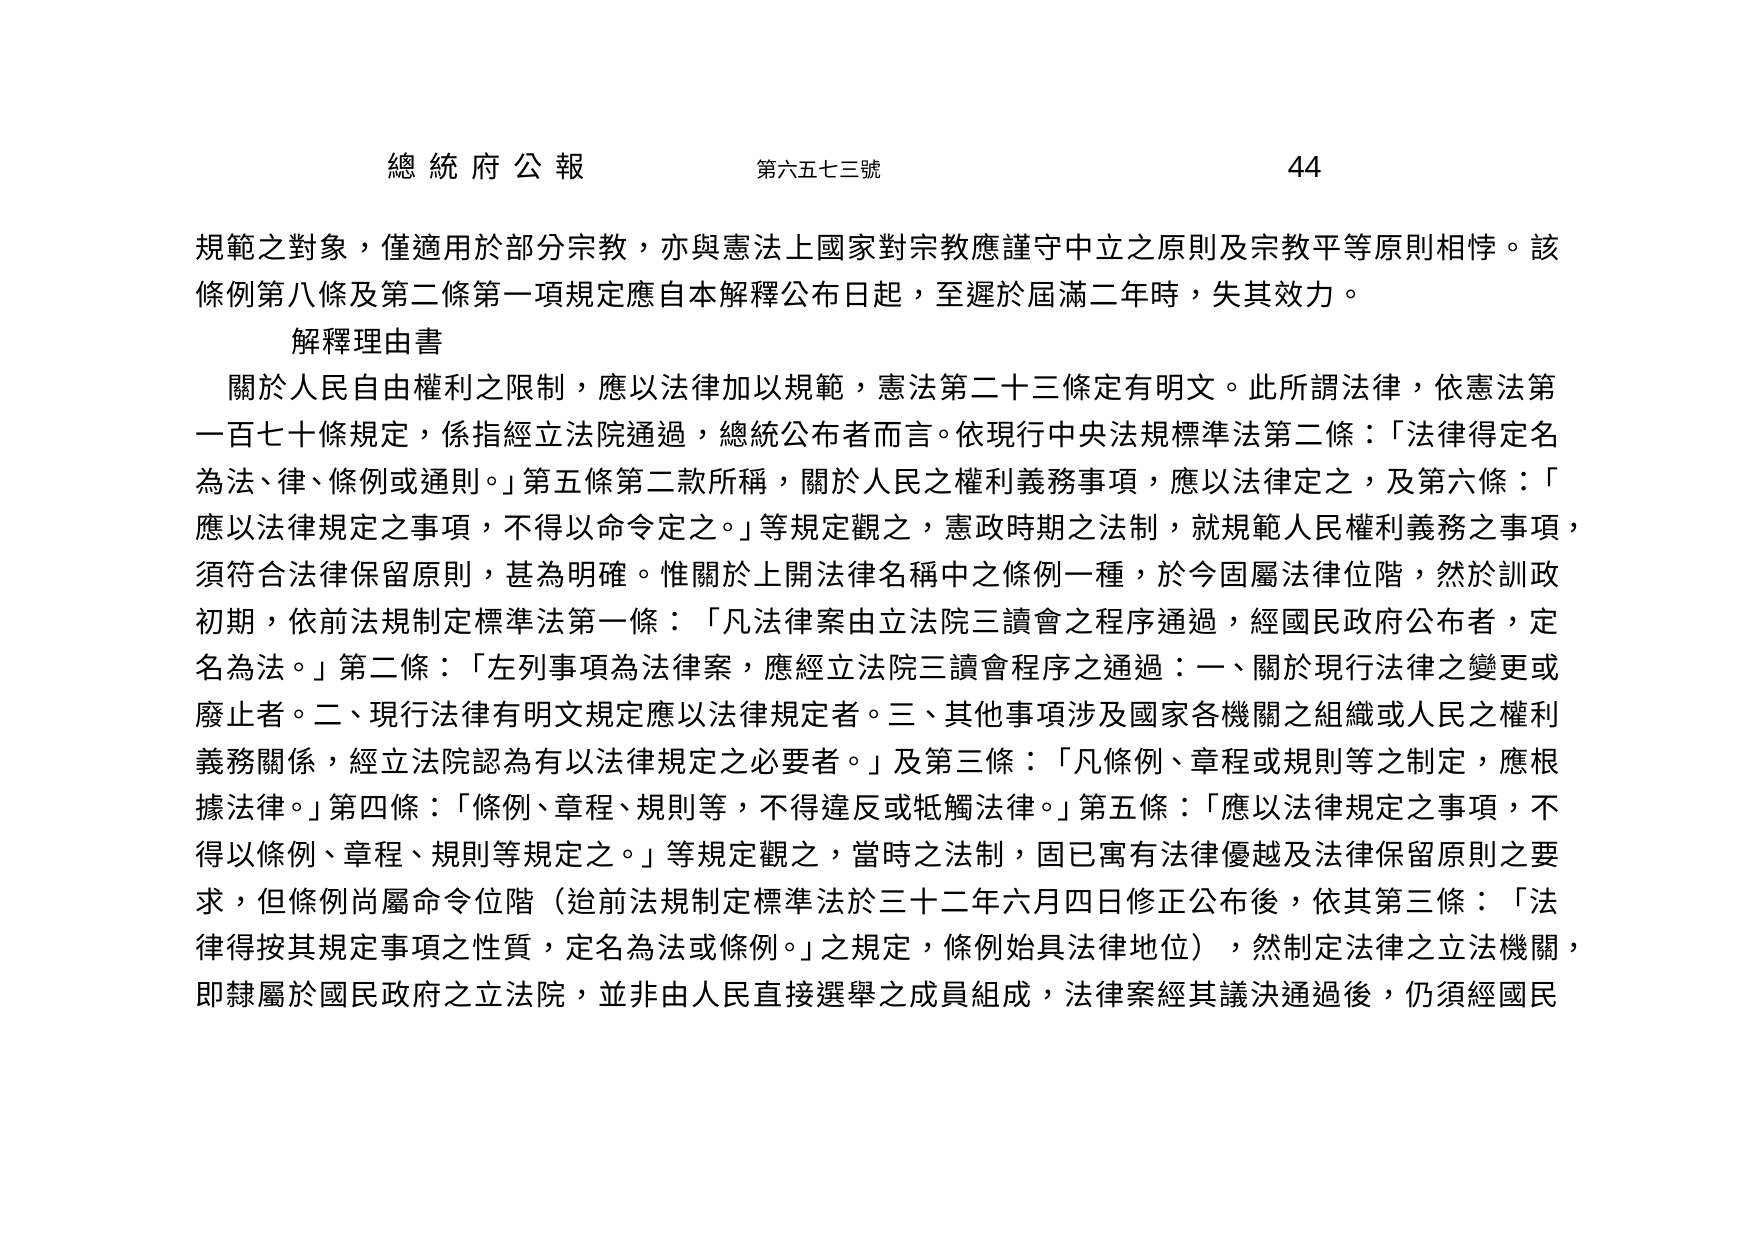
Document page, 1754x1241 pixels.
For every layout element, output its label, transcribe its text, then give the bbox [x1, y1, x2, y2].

text 關於人民自由權利之限制，應以法律加以規範，憲法第二十三條定有明文。此所謂法律，依憲法第一百七十條規定，係指經立法院通過，總統公布者而言。依現行中央法規標準法第二條：「法律得定名為法、律、條例或通則。」第五條第二款所稱，關於人民之權利義務事項，應以法律定之，及第六條：「應以法律規定之事項，不得以命令定之。」等規定觀之，憲政時期之法制，就規範人民權利義務之事項，須符合法律保留原則，甚為明確。惟關於上開法律名稱中之條例一種，於今固屬法律位階，然於訓政初期，依前法規制定標準法第一條：「凡法律案由立法院三讀會之程序通過，經國民政府公布者，定名為法。」第二條：「左列事項為法律案，應經立法院三讀會程序之通過：一、關於現行法律之變更或廢止者。二、現行法律有明文規定應以法律規定者。三、其他事項涉及國家各機關之組織或人民之權利義務關係，經立法院認為有以法律規定之必要者。」及第三條：「凡條例、章程或規則等之制定，應根據法律。」第四條：「條例、章程、規則等，不得違反或牴觸法律。」第五條：「應以法律規定之事項，不得以條例、章程、規則等規定之。」等規定觀之，當時之法制，固已寓有法律優越及法律保留原則之要求，但條例尚屬命令位階（迨前法規制定標準法於三十二年六月四日修正公布後，依其第三條：「法律得按其規定事項之性質，定名為法或條例。」之規定，條例始具法律地位），然制定法律之立法機關，即隸屬於國民政府之立法院，並非由人民直接選舉之成員組成，法律案經其議決通過後，仍須經國民政府之國務會議議決始能公布（十七年十月八日公布之中華民國國民政府組織法第十三條、第三十一條參照），且依上開前法規制定標準法第二條第三款規定解釋，關於涉及人民權利義務關係之事項，如未經立法院以法律規定者，國民政府或其所屬五院或行政院各部會尚非不得制定公布或訂定發布條例、章程、規則等命令（十七年十月八日公布之中華民國國民政府組織法第十三條、第十四條、第二十三條參照），予以規範。是以當時法律保留原則之涵義及其適用之範圍，均與行憲後者未盡相同。 [195, 362, 1559, 1015]
text 人民之宗教信仰自由及財產權，均受憲法之保障，憲法第十三條與第十五條定有明文。宗教團體管理、處分其財產，國家固非不得以法律加以規範，惟應符合憲法第二十三條規定之比例原則及法律明確性原則。監督寺廟條例第八條就同條例第三條各款所列以外之寺廟處分或變更其不動產及法物，規定須經所屬教會之決議，並呈請該管官署許可，未顧及宗教組織之自主性、內部管理機制之差異性，以及為宗教傳布目的所為財產經營之需要，對該等寺廟之宗教組織自主權及財產處分權加以限制，妨礙宗教活動自由已逾越必要之程度；且其規定應呈請該管官署許可部分，就申請之程序及許可之要件，均付諸闕如，已違反法律明確性原則，遑論採取官署事前許可之管制手段是否確有其必要性，與上開憲法規定及保障人民自由權利之意旨，均有所牴觸；又依同條例第一條及第二條第一項規定，第八條規範之對象，僅適用於部分宗教，亦與憲法上國家對宗教應謹守中立之原則及宗教平等原則相悖。該條例第八條及第二條第一項規定應自本解釋公布日起，至遲於屆滿二年時，失其效力。 [195, 222, 1559, 315]
text 解釋理由書 [291, 315, 1559, 362]
